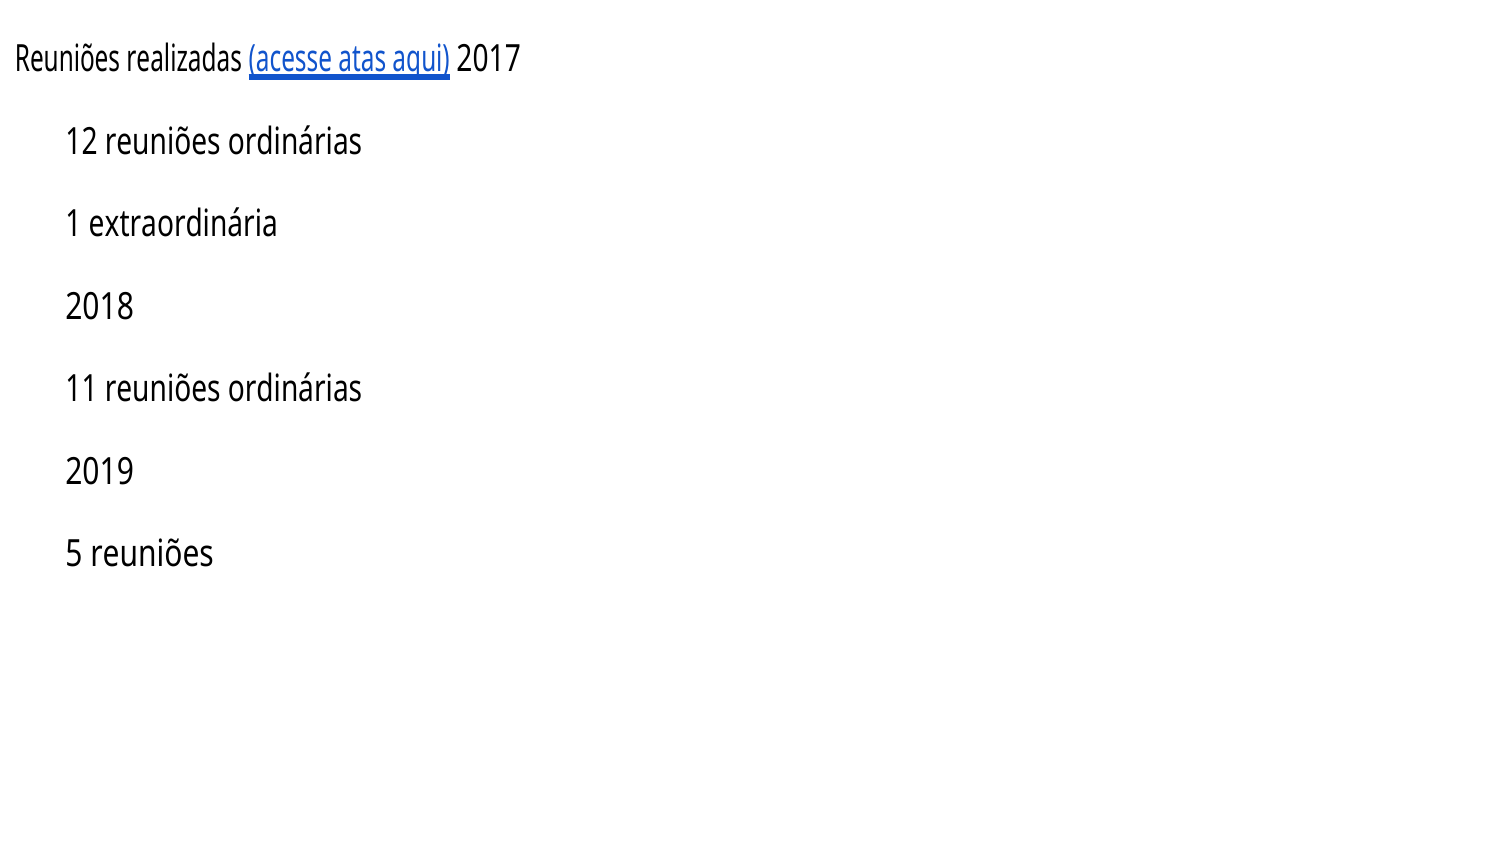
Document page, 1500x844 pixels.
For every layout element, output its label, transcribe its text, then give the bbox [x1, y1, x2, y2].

subtitle Reuniões realizadas (acesse atas aqui) 2017 [14, 31, 659, 82]
text 12 reuniões ordinárias [65, 112, 1452, 165]
text 11 reuniões ordinárias [65, 361, 1452, 412]
text 2019 [65, 444, 1452, 495]
text 2018 [65, 279, 1452, 330]
text 5 reuniões [65, 527, 1452, 578]
text 1 extraordinária [65, 196, 1452, 247]
